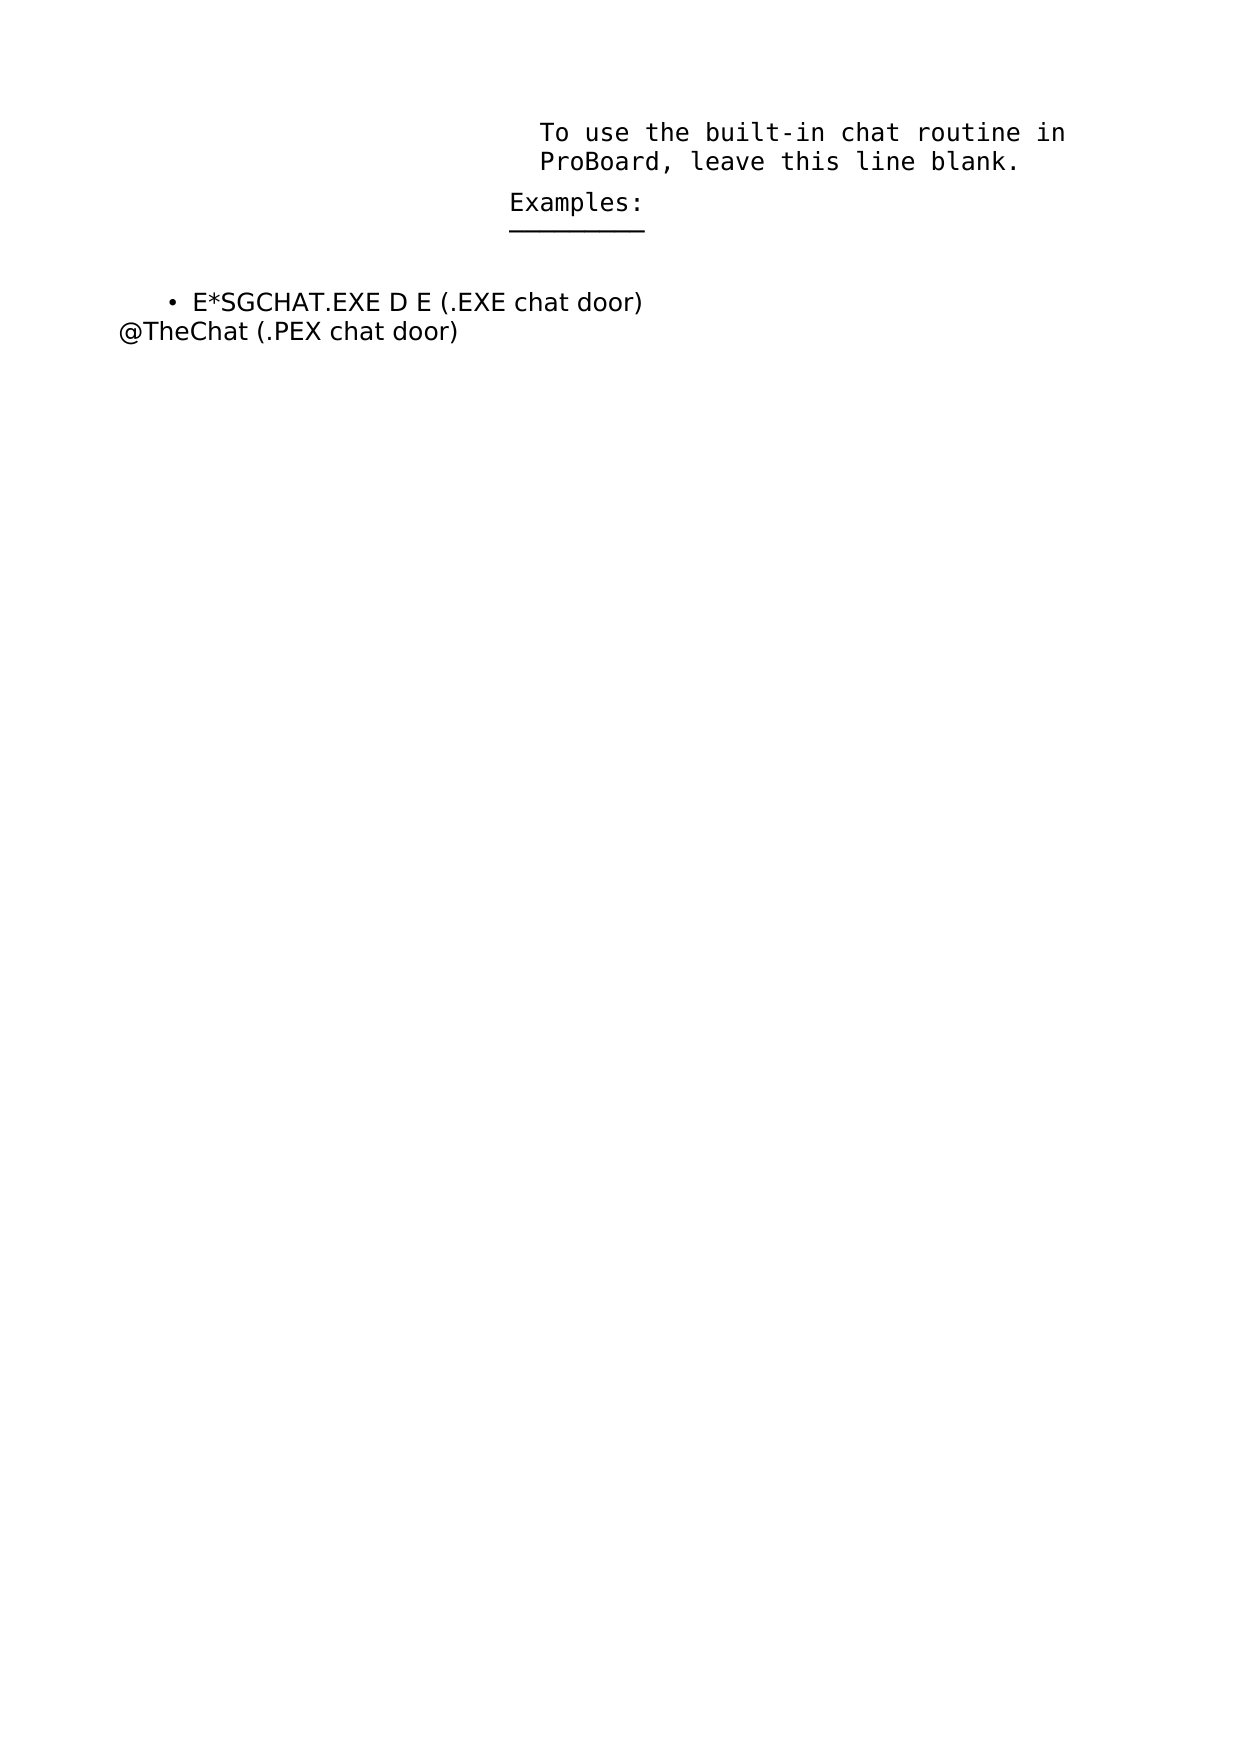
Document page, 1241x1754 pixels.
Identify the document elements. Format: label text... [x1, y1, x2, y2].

list E*SGCHAT.EXE D E (.EXE chat door) [177, 288, 1122, 317]
text @TheChat (.PEX chat door) [118, 317, 1122, 346]
text To use the built-in chat routine in ProBoard, leave this line blank. [118, 118, 1122, 176]
text Examples: ───────── [118, 188, 1122, 247]
